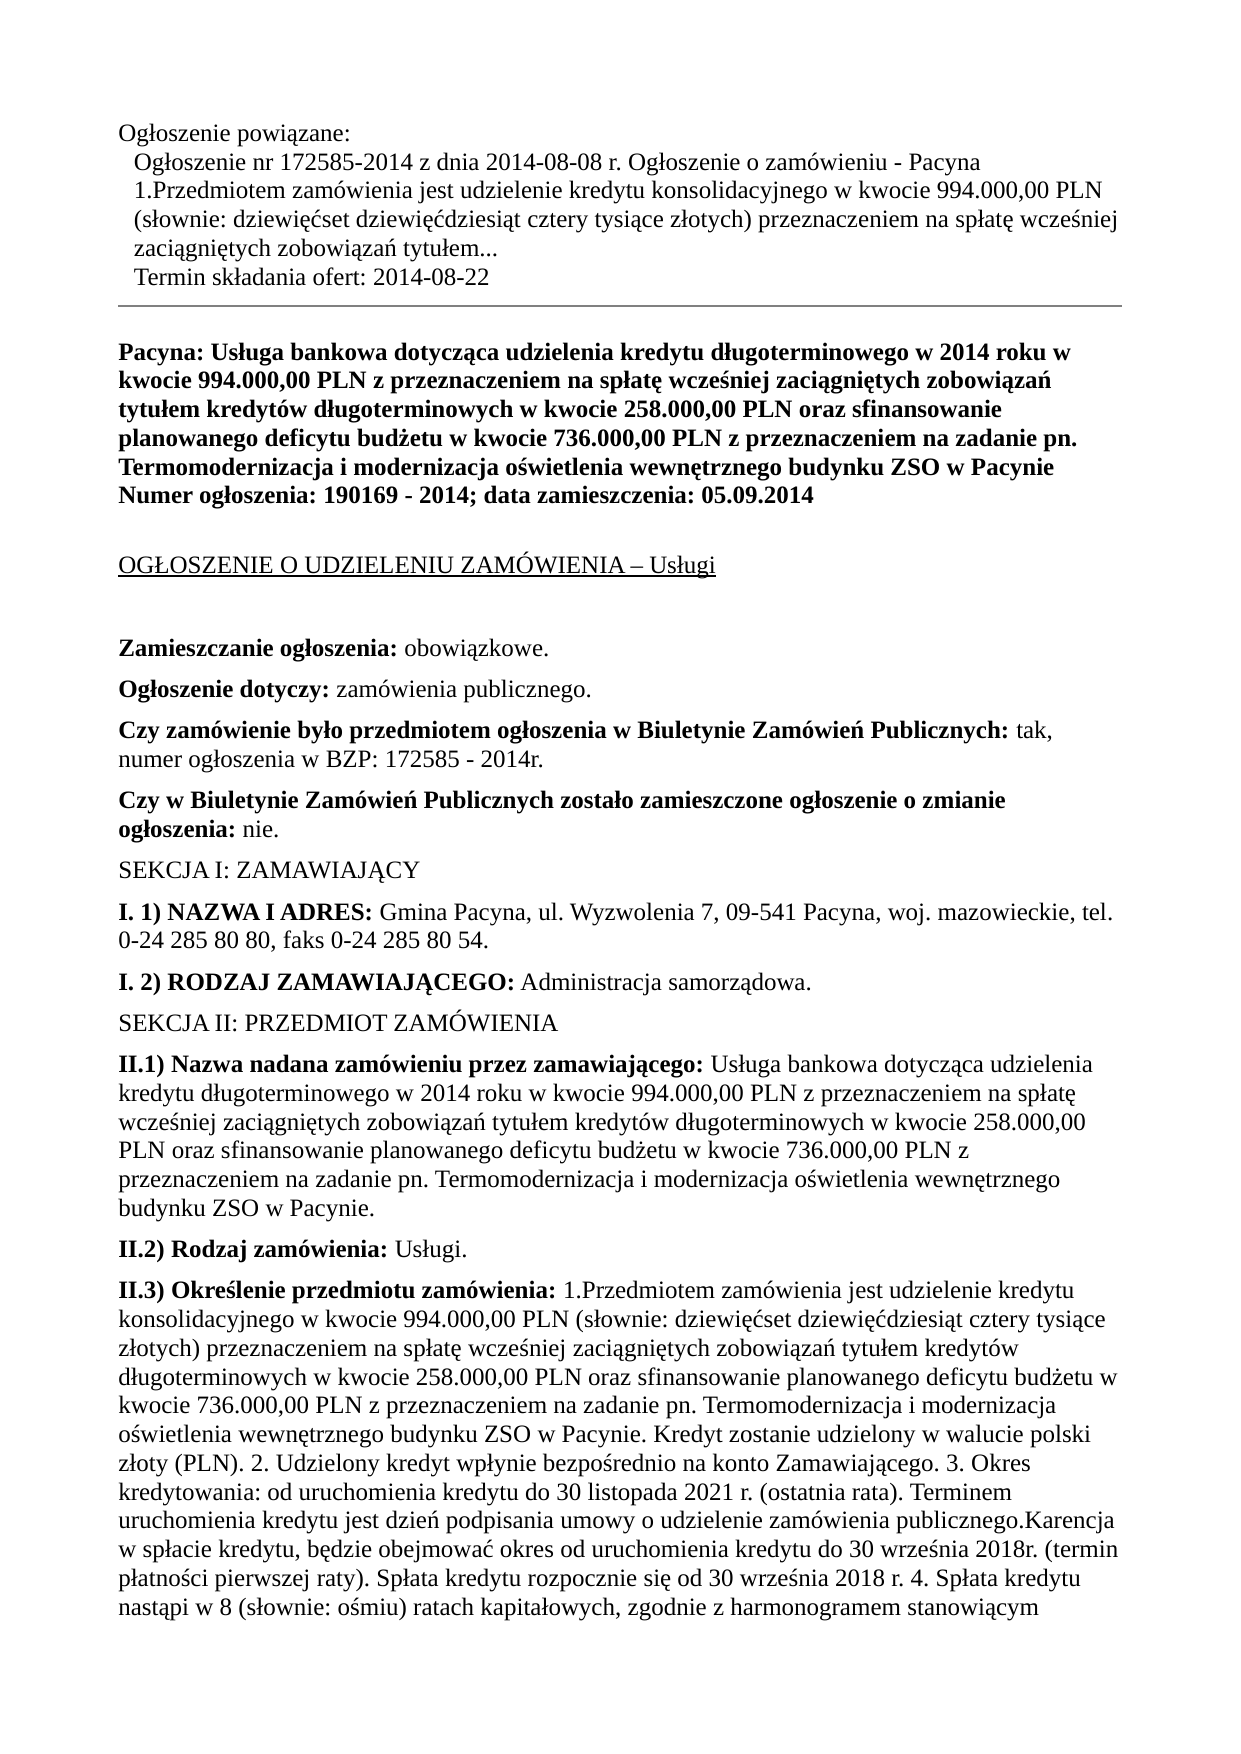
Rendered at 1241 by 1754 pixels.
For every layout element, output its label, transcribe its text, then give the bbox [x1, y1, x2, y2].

text Czy w Biuletynie Zamówień Publicznych zostało zamieszczone ogłoszenie o zmianie ogłoszenia: nie. [118, 785, 1122, 843]
text I. 1) NAZWA I ADRES: Gmina Pacyna, ul. Wyzwolenia 7, 09-541 Pacyna, woj. mazowieckie, tel. 0-24 285 80 80, faks 0-24 285 80 54. [118, 897, 1122, 954]
text Ogłoszenie powiązane: [118, 118, 1122, 147]
text Ogłoszenie dotyczy: zamówienia publicznego. [118, 674, 1122, 703]
text Ogłoszenie nr 172585-2014 z dnia 2014-08-08 r. Ogłoszenie o zamówieniu - Pacyna 1.Przedmiotem zamówienia jest udzielenie kredytu konsolidacyjnego w kwocie 994.000,00 PLN (słownie: dziewięćset dziewięćdziesiąt cztery tysiące złotych) przeznaczeniem na spłatę wcześniej zaciągniętych zobowiązań tytułem... Termin składania ofert: 2014-08-22 [134, 147, 1122, 291]
text II.3) Określenie przedmiotu zamówienia: 1.Przedmiotem zamówienia jest udzielenie kredytu konsolidacyjnego w kwocie 994.000,00 PLN (słownie: dziewięćset dziewięćdziesiąt cztery tysiące złotych) przeznaczeniem na spłatę wcześniej zaciągniętych zobowiązań tytułem kredytów długoterminowych w kwocie 258.000,00 PLN oraz sfinansowanie planowanego deficytu budżetu w kwocie 736.000,00 PLN z przeznaczeniem na zadanie pn. Termomodernizacja i modernizacja oświetlenia wewnętrznego budynku ZSO w Pacynie. Kredyt zostanie udzielony w walucie polski złoty (PLN). 2. Udzielony kredyt wpłynie bezpośrednio na konto Zamawiającego. 3. Okres kredytowania: od uruchomienia kredytu do 30 listopada 2021 r. (ostatnia rata). Terminem uruchomienia kredytu jest dzień podpisania umowy o udzielenie zamówienia publicznego.Karencja w spłacie kredytu, będzie obejmować okres od uruchomienia kredytu do 30 września 2018r. (termin płatności pierwszej raty). Spłata kredytu rozpocznie się od 30 września 2018 r. 4. Spłata kredytu nastąpi w 8 (słownie: ośmiu) ratach kapitałowych, zgodnie z harmonogramem stanowiącym [118, 1275, 1122, 1620]
text SEKCJA I: ZAMAWIAJĄCY [118, 855, 1122, 884]
text II.2) Rodzaj zamówienia: Usługi. [118, 1234, 1122, 1263]
text I. 2) RODZAJ ZAMAWIAJĄCEGO: Administracja samorządowa. [118, 967, 1122, 995]
text Pacyna: Usługa bankowa dotycząca udzielenia kredytu długoterminowego w 2014 roku w kwocie 994.000,00 PLN z przeznaczeniem na spłatę wcześniej zaciągniętych zobowiązań tytułem kredytów długoterminowych w kwocie 258.000,00 PLN oraz sfinansowanie planowanego deficytu budżetu w kwocie 736.000,00 PLN z przeznaczeniem na zadanie pn. Termomodernizacja i modernizacja oświetlenia wewnętrznego budynku ZSO w Pacynie Numer ogłoszenia: 190169 - 2014; data zamieszczenia: 05.09.2014 [118, 337, 1122, 509]
text SEKCJA II: PRZEDMIOT ZAMÓWIENIA [118, 1008, 1122, 1037]
text OGŁOSZENIE O UDZIELENIU ZAMÓWIENIA – Usługi [118, 522, 1122, 579]
text II.1) Nazwa nadana zamówieniu przez zamawiającego: Usługa bankowa dotycząca udzielenia kredytu długoterminowego w 2014 roku w kwocie 994.000,00 PLN z przeznaczeniem na spłatę wcześniej zaciągniętych zobowiązań tytułem kredytów długoterminowych w kwocie 258.000,00 PLN oraz sfinansowanie planowanego deficytu budżetu w kwocie 736.000,00 PLN z przeznaczeniem na zadanie pn. Termomodernizacja i modernizacja oświetlenia wewnętrznego budynku ZSO w Pacynie. [118, 1049, 1122, 1222]
text Zamieszczanie ogłoszenia: obowiązkowe. [118, 633, 1122, 662]
text Czy zamówienie było przedmiotem ogłoszenia w Biuletynie Zamówień Publicznych: tak, numer ogłoszenia w BZP: 172585 - 2014r. [118, 715, 1122, 773]
